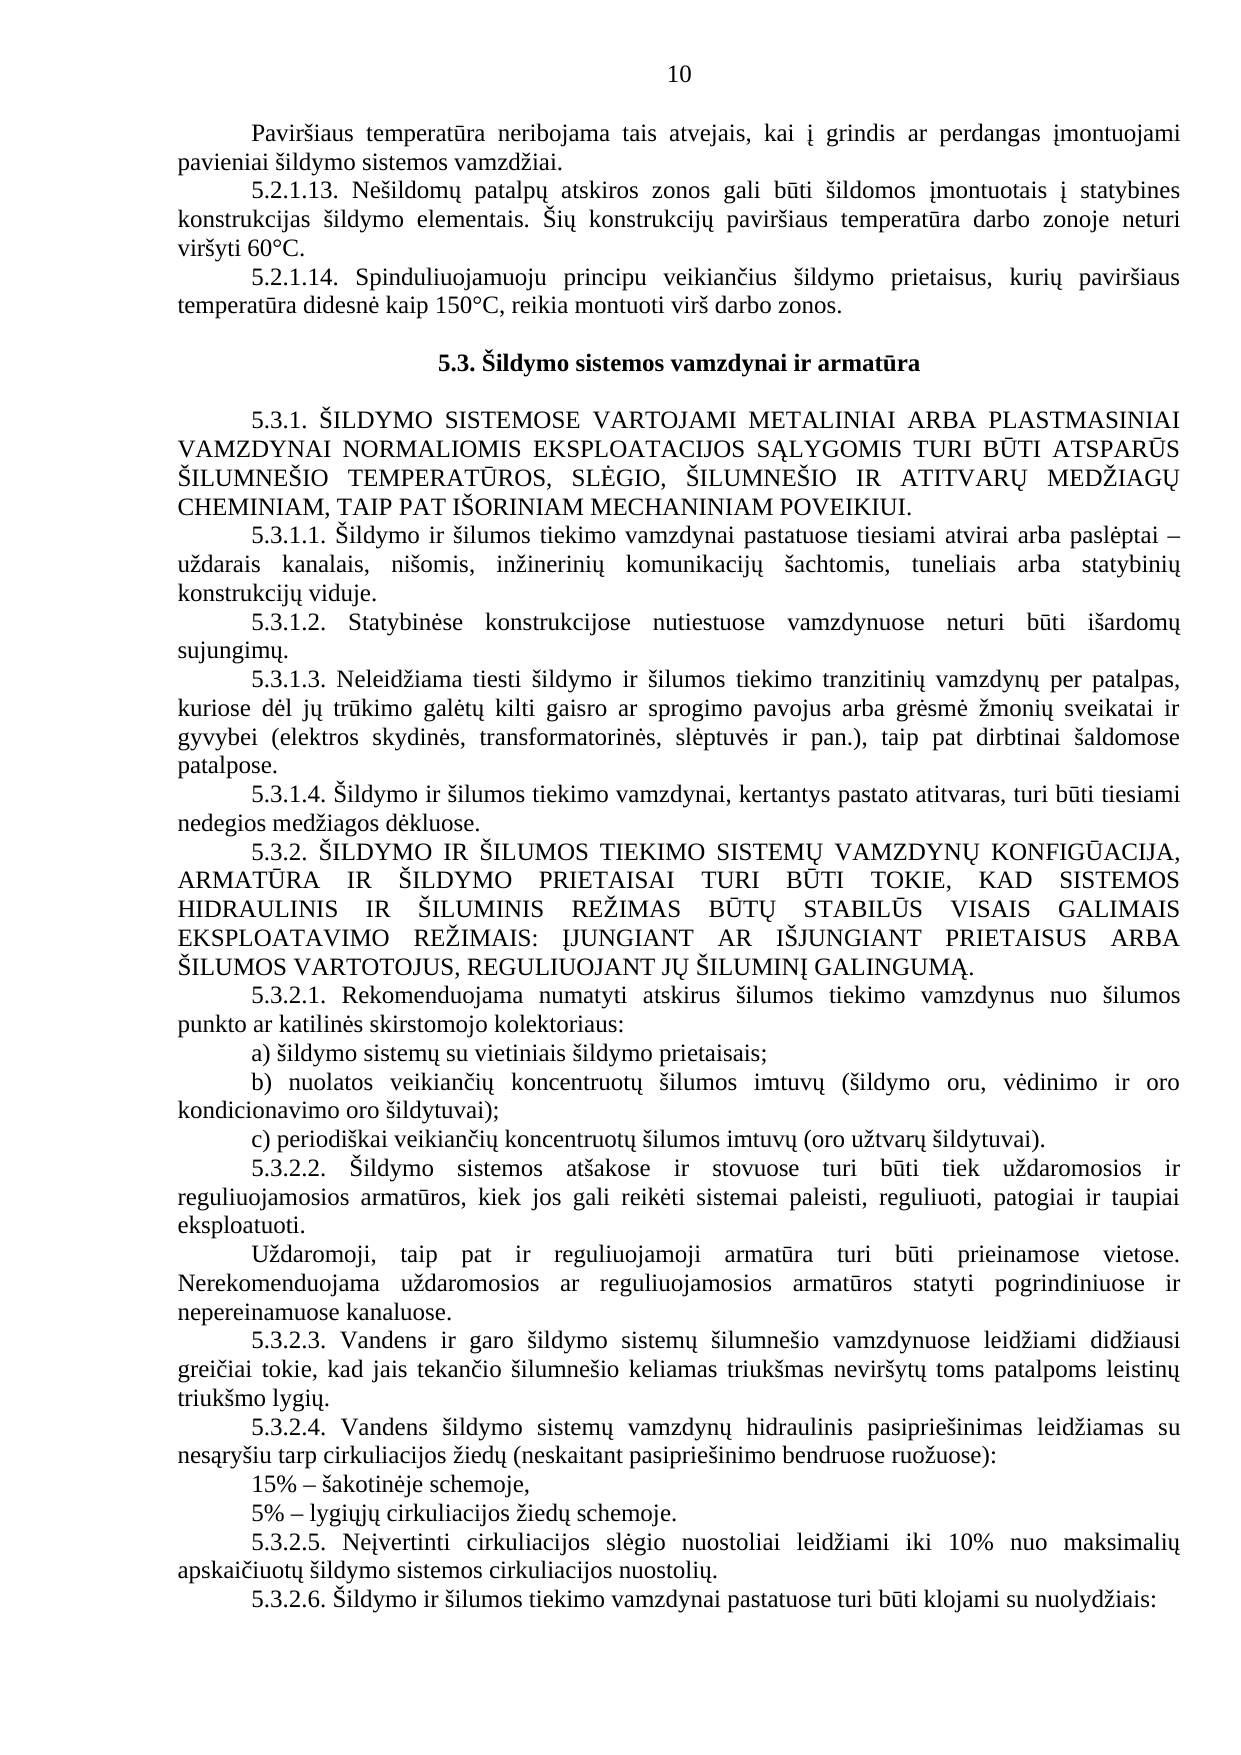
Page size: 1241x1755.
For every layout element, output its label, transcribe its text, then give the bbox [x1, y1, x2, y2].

text 5.3.2.6. Šildymo ir šilumos tiekimo vamzdynai pastatuose turi būti klojami su nuolydžiais: [177, 1584, 1181, 1613]
text b) nuolatos veikiančių koncentruotų šilumos imtuvų (šildymo oru, vėdinimo ir oro kondicionavimo oro šildytuvai); [177, 1067, 1181, 1124]
text 5.3.2.4. Vandens šildymo sistemų vamzdynų hidraulinis pasipriešinimas leidžiamas su nesąryšiu tarp cirkuliacijos žiedų (neskaitant pasipriešinimo bendruose ruožuose): [177, 1412, 1181, 1469]
text 5.3.1.2. Statybinėse konstrukcijose nutiestuose vamzdynuose neturi būti išardomų sujungimų. [177, 607, 1181, 664]
text 5.3.1. ŠILDYMO SISTEMOSE VARTOJAMI METALINIAI ARBA PLASTMASINIAI VAMZDYNAI NORMALIOMIS EKSPLOATACIJOS SĄLYGOMIS TURI BŪTI ATSPARŪS ŠILUMNEŠIO TEMPERATŪROS, SLĖGIO, ŠILUMNEŠIO IR ATITVARŲ MEDŽIAGŲ CHEMINIAM, TAIP PAT IŠORINIAM MECHANINIAM POVEIKIUI. [177, 406, 1181, 521]
text 5.3.2.5. Neįvertinti cirkuliacijos slėgio nuostoliai leidžiami iki 10% nuo maksimalių apskaičiuotų šildymo sistemos cirkuliacijos nuostolių. [177, 1527, 1181, 1584]
text 5.3.1.1. Šildymo ir šilumos tiekimo vamzdynai pastatuose tiesiami atvirai arba paslėptai – uždarais kanalais, nišomis, inžinerinių komunikacijų šachtomis, tuneliais arba statybinių konstrukcijų viduje. [177, 521, 1181, 607]
text 5.3.2.2. Šildymo sistemos atšakose ir stovuose turi būti tiek uždaromosios ir reguliuojamosios armatūros, kiek jos gali reikėti sistemai paleisti, reguliuoti, patogiai ir taupiai eksploatuoti. [177, 1153, 1181, 1239]
text 5.3.1.4. Šildymo ir šilumos tiekimo vamzdynai, kertantys pastato atitvaras, turi būti tiesiami nedegios medžiagos dėkluose. [177, 779, 1181, 837]
text 5.3.2.1. Rekomenduojama numatyti atskirus šilumos tiekimo vamzdynus nuo šilumos punkto ar katilinės skirstomojo kolektoriaus: [177, 981, 1181, 1038]
text a) šildymo sistemų su vietiniais šildymo prietaisais; [177, 1038, 1181, 1067]
text 5.3.2. ŠILDYMO IR ŠILUMOS TIEKIMO SISTEMŲ VAMZDYNŲ KONFIGŪACIJA, ARMATŪRA IR ŠILDYMO PRIETAISAI TURI BŪTI TOKIE, KAD SISTEMOS HIDRAULINIS IR ŠILUMINIS REŽIMAS BŪTŲ STABILŪS VISAIS GALIMAIS EKSPLOATAVIMO REŽIMAIS: ĮJUNGIANT AR IŠJUNGIANT PRIETAISUS ARBA ŠILUMOS VARTOTOJUS, REGULIUOJANT JŲ ŠILUMINĮ GALINGUMĄ. [177, 837, 1181, 981]
text 5.3. Šildymo sistemos vamzdynai ir armatūra [177, 348, 1181, 377]
text 5.3.1.3. Neleidžiama tiesti šildymo ir šilumos tiekimo tranzitinių vamzdynų per patalpas, kuriose dėl jų trūkimo galėtų kilti gaisro ar sprogimo pavojus arba grėsmė žmonių sveikatai ir gyvybei (elektros skydinės, transformatorinės, slėptuvės ir pan.), taip pat dirbtinai šaldomose patalpose. [177, 664, 1181, 779]
text 5.2.1.14. Spinduliuojamuoju principu veikiančius šildymo prietaisus, kurių paviršiaus temperatūra didesnė kaip 150°C, reikia montuoti virš darbo zonos. [177, 262, 1181, 319]
text 5% – lygiųjų cirkuliacijos žiedų schemoje. [177, 1498, 1181, 1527]
text 5.3.2.3. Vandens ir garo šildymo sistemų šilumnešio vamzdynuose leidžiami didžiausi greičiai tokie, kad jais tekančio šilumnešio keliamas triukšmas neviršytų toms patalpoms leistinų triukšmo lygių. [177, 1326, 1181, 1412]
text 5.2.1.13. Nešildomų patalpų atskiros zonos gali būti šildomos įmontuotais į statybines konstrukcijas šildymo elementais. Šių konstrukcijų paviršiaus temperatūra darbo zonoje neturi viršyti 60°C. [177, 176, 1181, 262]
text Uždaromoji, taip pat ir reguliuojamoji armatūra turi būti prieinamose vietose. Nerekomenduojama uždaromosios ar reguliuojamosios armatūros statyti pogrindiniuose ir nepereinamuose kanaluose. [177, 1239, 1181, 1326]
text Paviršiaus temperatūra neribojama tais atvejais, kai į grindis ar perdangas įmontuojami pavieniai šildymo sistemos vamzdžiai. [177, 118, 1181, 176]
text 15% – šakotinėje schemoje, [177, 1469, 1181, 1498]
text c) periodiškai veikiančių koncentruotų šilumos imtuvų (oro užtvarų šildytuvai). [177, 1124, 1181, 1153]
